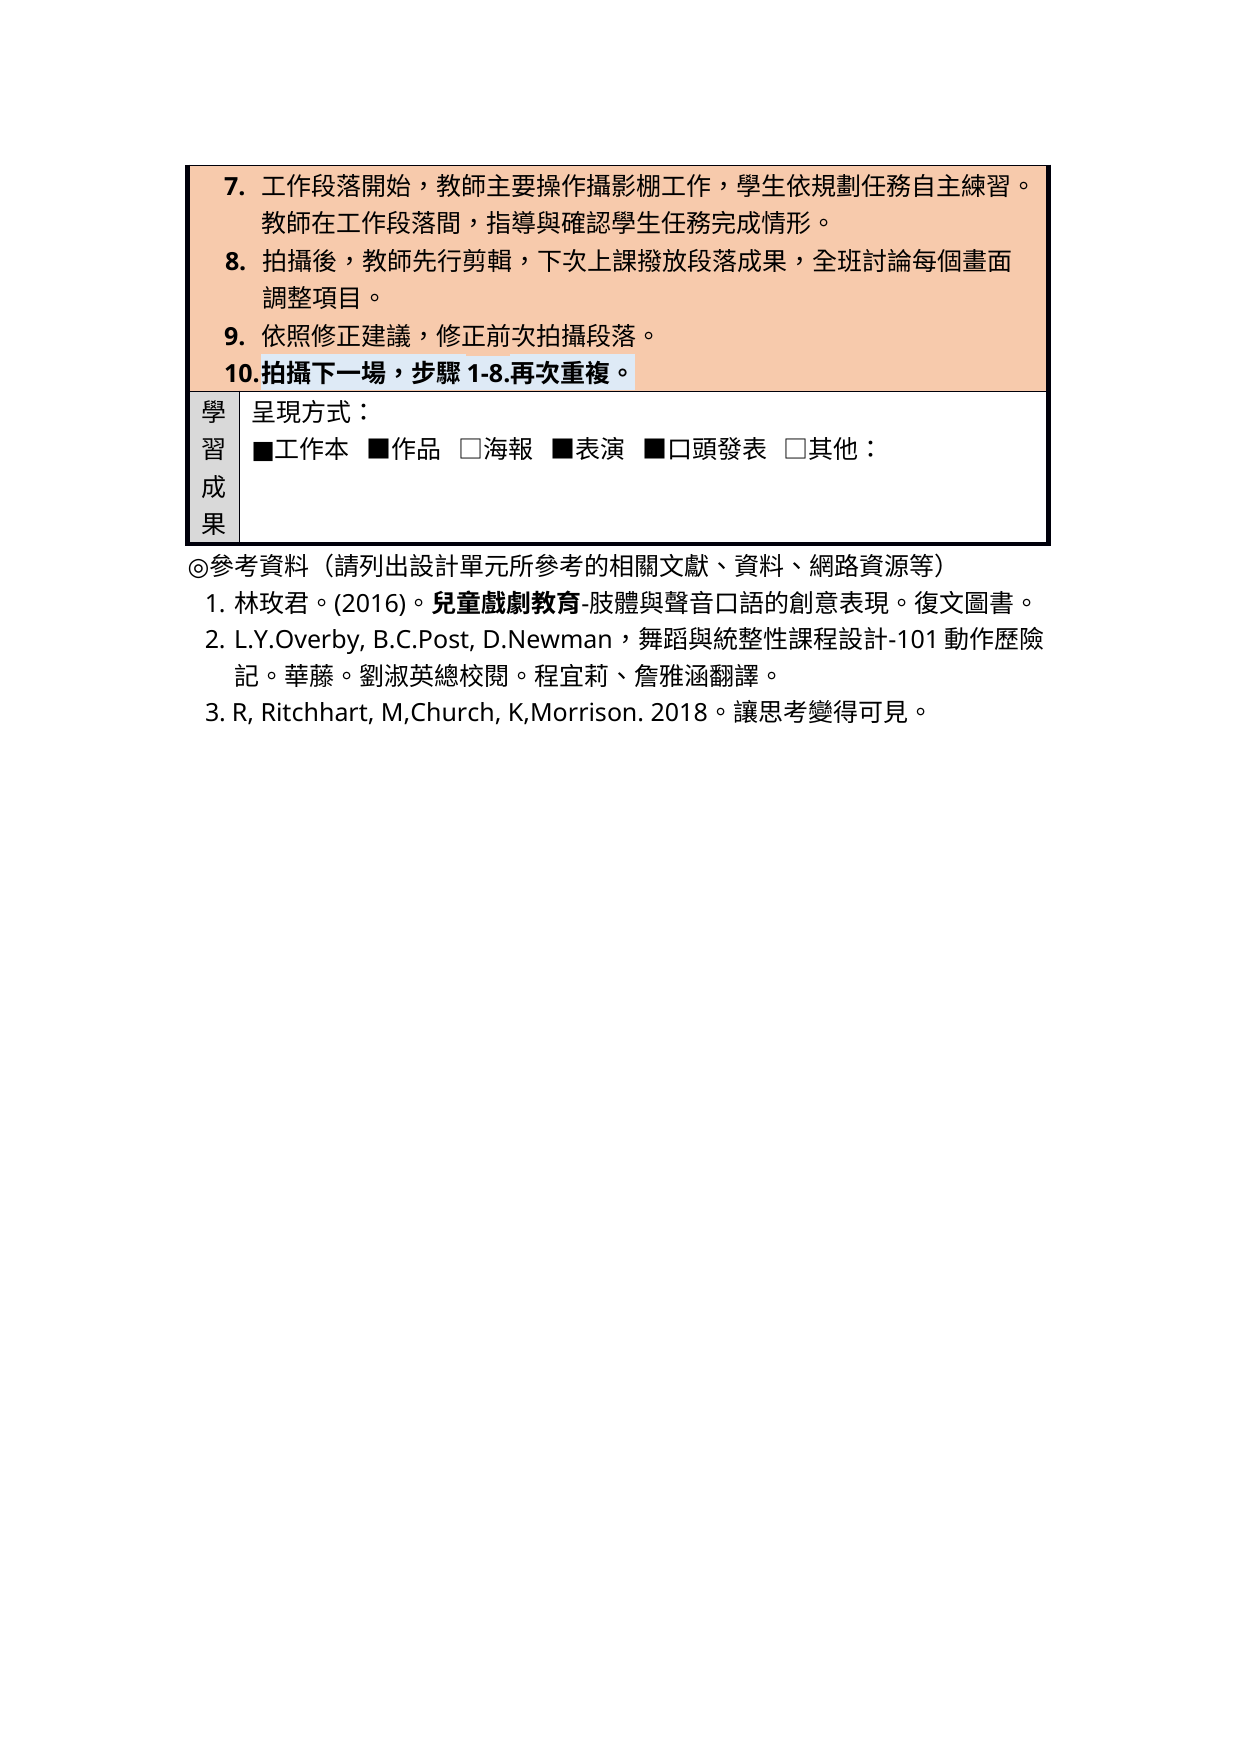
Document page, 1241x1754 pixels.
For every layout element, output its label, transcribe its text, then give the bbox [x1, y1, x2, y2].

list L.Y.Overby, B.C.Post, D.Newman，舞蹈與統整性課程設計-101動作歷險記。華藤。劉淑英總校閱。程宜莉、詹雅涵翻譯。 [204, 620, 1053, 692]
table_cell 聲在壽山 110下學期 打怪高手~海克力斯 課前準備： 學生:直笛 教師:海克力斯故事、烏克麗麗、里拉琴、木箱鼓 引起動機： 複習世界文化課堂講述過的海克力斯故事。 (分派十二任務印象深刻的部分) 從學習檔案回顧第一學期學習過的戲劇(音樂劇)表現技術。 ◎音樂鍛鍊：(每堂課開始的15-20分鐘) 歌曲與器樂學習重點 暖身:歌唱技能基本練習。 呼吸練習、音階音準練習、音色練習。 二聲部合聲練習。 歌曲練習：永恆的答問(二部合唱)、Alleluia(二部合唱)、 永恆的答問(二部合唱)、Alleluia(二部合奏)、隱形的翅膀(烏克麗麗) 歌詞改編。至少3首(師創作，生可以提供修改建議) 熟唱詞曲。 樂器練習 里拉琴 烏克麗麗+木箱鼓 第一~六節課：《劇本共創與導讀》 主要活動： 暖身(每次上課擇一15~20分鐘，強化肢體表情的情緒表現) 1.情緒成語猜一猜~比手畫腳。全班、分組 2.模仿傳下去。分組 3.音樂雙人模仿、武術~兩人一組。 故事改編劇本~每次30分鐘 大家來講古A~兩人一組，以劇中不同人物互相說同一個故事。 大家來講古B~全班，以劇中指定角色以接龍方式說完故事。 (教師以APP將學生討論過程，收錄聲音轉文字記錄下來) 劇本導讀~每次30分鐘，直到熟練 朗讀劇本(教師整理)。注意每一個動作、情緒、燈控音控等細節。直到全班熟練劇本的每個部分。 朗讀劇本+燈控、音控練習。每次讀劇本，全班輪流練習幕前幕後的各項工作。以學習為核心勝於快速呈現舞台結果。 第七~八節：《角色及工作共識》 ◎音樂鍛鍊：高中音笛模仿聽奏、二部歌唱練習(每堂課開始的15-20分鐘) 曲目：永恆的答問(二部合唱)、Alleluia(二部合奏)。 凝聚各項工作共識。 全班一起在海報紙寫出對於每一個角色與工作的期待及特質。 全班一起在寫出想擔任的角色與工作，每人三個志願選填。 第九~十節：《工作進度安排與共識》 工作進度與時程安排 與美哉壽山跨領域合作，需要學生持續在該堂課陸續完成道具及服裝。因此時間搭配非常重要。 演出形式定調為「短劇拍攝」。 全班討論與比較現況條件後，提出理由如下 考量展演時機在畢業典禮晚會，班級學生在2小時內有多項任務要執行；舞台劇形式，不利於著裝、幕後準備、人力重疊。不利典禮進行，並有損演出品質。 考量新冠病毒疫情波動，以短劇分段拍攝，可因應突然停課，保留學習歷程表演呈現，不枉大家投入的心力。 分段拍攝剪輯，可搭配教學流程，學習任務分次完成，不用累積到畢業典禮前，越來越緊張現場表演會失誤。 教師草擬學習內容時間規劃，與學生、美術教師三方討論及確認。 道具及服裝製作(美哉壽山+自主學習6節) 延續第一學期藝術鑑賞(美哉壽山)中，希臘神話人物的穿著，學生掌握服裝設計要領後，為每個角色進行服裝造型設計。 第十一~二十四節：《攝影棚彩排、預錄、正式》 攝影棚工作 器材準備：底布、燈光、道具、服裝、攝影機。 拍攝前，每一節工作進度說明。 全體人員聲音與肢體暖身。 依劇本走位讀台詞、唱歌曲。 拍攝中，依指定進度，拍攝指定段落。 工作段落開始前，確認目前及幕後工作人員與任務，如攝影助手、場務、著裝或者樂器練習，都先行說明清楚。 工作段落開始，教師主要操作攝影棚工作，學生依規劃任務自主練習。教師在工作段落間，指導與確認學生任務完成情形。 拍攝後，教師先行剪輯，下次上課撥放段落成果，全班討論每個畫面調整項目。 依照修正建議，修正前次拍攝段落。 拍攝下一場，步驟1-8.再次重複。 [190, 166, 1046, 391]
text ◎參考資料（請列出設計單元所參考的相關文獻、資料、網路資源等） [187, 546, 1053, 584]
table_cell 學習成果 [190, 392, 239, 542]
list R, Ritchhart, M,Church, K,Morrison. 2018。讓思考變得可見。 [205, 692, 1053, 729]
list 林玫君。(2016)。兒童戲劇教育-肢體與聲音口語的創意表現。復文圖書。 [204, 584, 1053, 620]
table_cell 呈現方式： ■工作本 ■作品 □海報 ■表演 ■口頭發表 □其他： [240, 392, 1046, 542]
